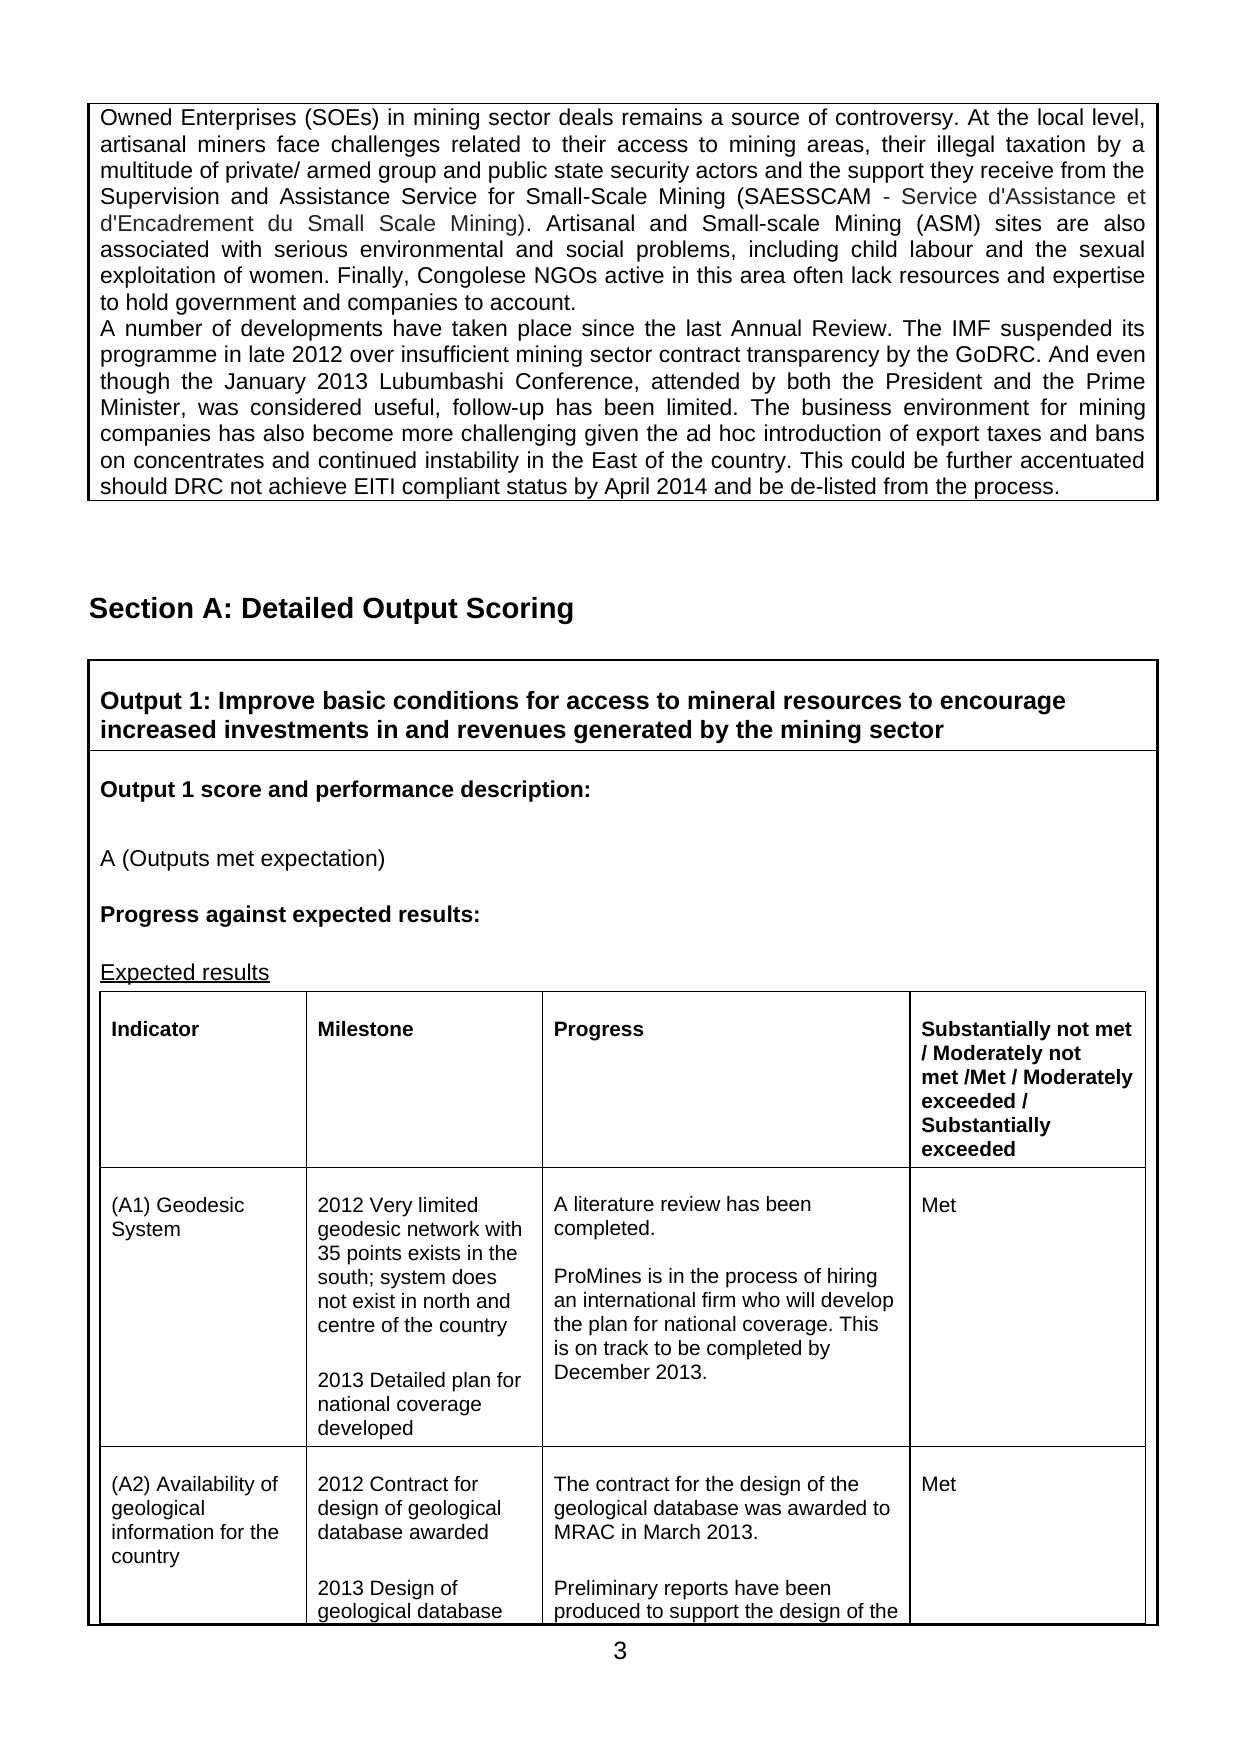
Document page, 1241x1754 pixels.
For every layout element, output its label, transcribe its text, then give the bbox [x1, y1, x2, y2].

table_cell Owned Enterprises (SOEs) in mining sector deals remains a source of controversy. At the local level, artisanal miners face challenges related to their access to mining areas, their illegal taxation by a multitude of private/ armed group and public state security actors and the support they receive from the Supervision and Assistance Service for Small-Scale Mining (SAESSCAM - Service d'Assistance et d'Encadrement du Small Scale Mining). Artisanal and Small-scale Mining (ASM) sites are also associated with serious environmental and social problems, including child labour and the sexual exploitation of women. Finally, Congolese NGOs active in this area often lack resources and expertise to hold government and companies to account. A number of developments have taken place since the last Annual Review. The IMF suspended its programme in late 2012 over insufficient mining sector contract transparency by the GoDRC. And even though the January 2013 Lubumbashi Conference, attended by both the President and the Prime Minister, was considered useful, follow-up has been limited. The business environment for mining companies has also become more challenging given the ad hoc introduction of export taxes and bans on concentrates and continued instability in the East of the country. This could be further accentuated should DRC not achieve EITI compliant status by April 2014 and be de-listed from the process. [90, 104, 1156, 499]
table_cell (A1) Geodesic System [101, 1168, 306, 1446]
table_cell 2012 Very limited geodesic network with 35 points exists in the south; system does not exist in north and centre of the country 2013 Detailed plan for national coverage developed [307, 1168, 542, 1446]
table_header Indicator [101, 992, 306, 1167]
table_cell (A2) Availability of geological information for the country [101, 1447, 306, 1623]
table_cell A literature review has been completed. ProMines is in the process of hiring an international firm who will develop the plan for national coverage. This is on track to be completed by December 2013. [543, 1168, 909, 1446]
table_header Milestone [307, 992, 542, 1167]
table_header Output 1: Improve basic conditions for access to mineral resources to encourage increased investments in and revenues generated by the mining sector [90, 661, 1156, 750]
table_header Progress [543, 992, 909, 1167]
table_cell Met [911, 1447, 1145, 1623]
table_cell Output 1 score and performance description: A (Outputs met expectation) [90, 751, 1156, 876]
table_cell Progress against expected results: Expected results Comment Progress against this output has met expectation, with milestones for all 2012 indicators met, and those for 2013 on track to be met by December 2013. Nevertheless, a number of milestones to be achieved by the end of the year are dependent on the successful recruitment of consultants. It is unclear how the ProMines Accountability Platform relates to the Government-led Lubumbashi Conference, which already performs a number of functions foreseen in the Accountability Platform. The Government-led conference agreed to the principle of a national accountability platform with government participation and since February 2013 has had seven follow-up meetings. A Ministerial Decree is in the process of being finalised related to this, although a decree for the Accountability Platform is also with the Prime Minister for signature. Recommendations: Effort should be made by the Project Implementation Unit (PIU) to ensure that these processes are kept on track in order to ensure delivery of milestone results. To ensure transparency in the sector, communication will be a crucial part of increasing accountability. It is recommended that ProMines re-considers its strategy for promoting communication and the flow of information for 2013 and 2014, including its plan for engaging with and possibly supporting the Lubumbashi Conference. Impact Weighting (%): 25% Revised since last Annual Review? N Risk: Medium Revised since last Annual Review? N [90, 876, 1156, 1624]
table_cell 2012 Contract for design of geological database awarded 2013 Design of geological database [307, 1447, 542, 1623]
subtitle Section A: Detailed Output Scoring [89, 591, 1152, 624]
table_header Substantially not met / Moderately not met /Met / Moderately exceeded / Substantially exceeded [911, 992, 1145, 1167]
table_cell Met [911, 1168, 1145, 1446]
table_cell The contract for the design of the geological database was awarded to MRAC in March 2013. Preliminary reports have been produced to support the design of the [543, 1447, 909, 1623]
